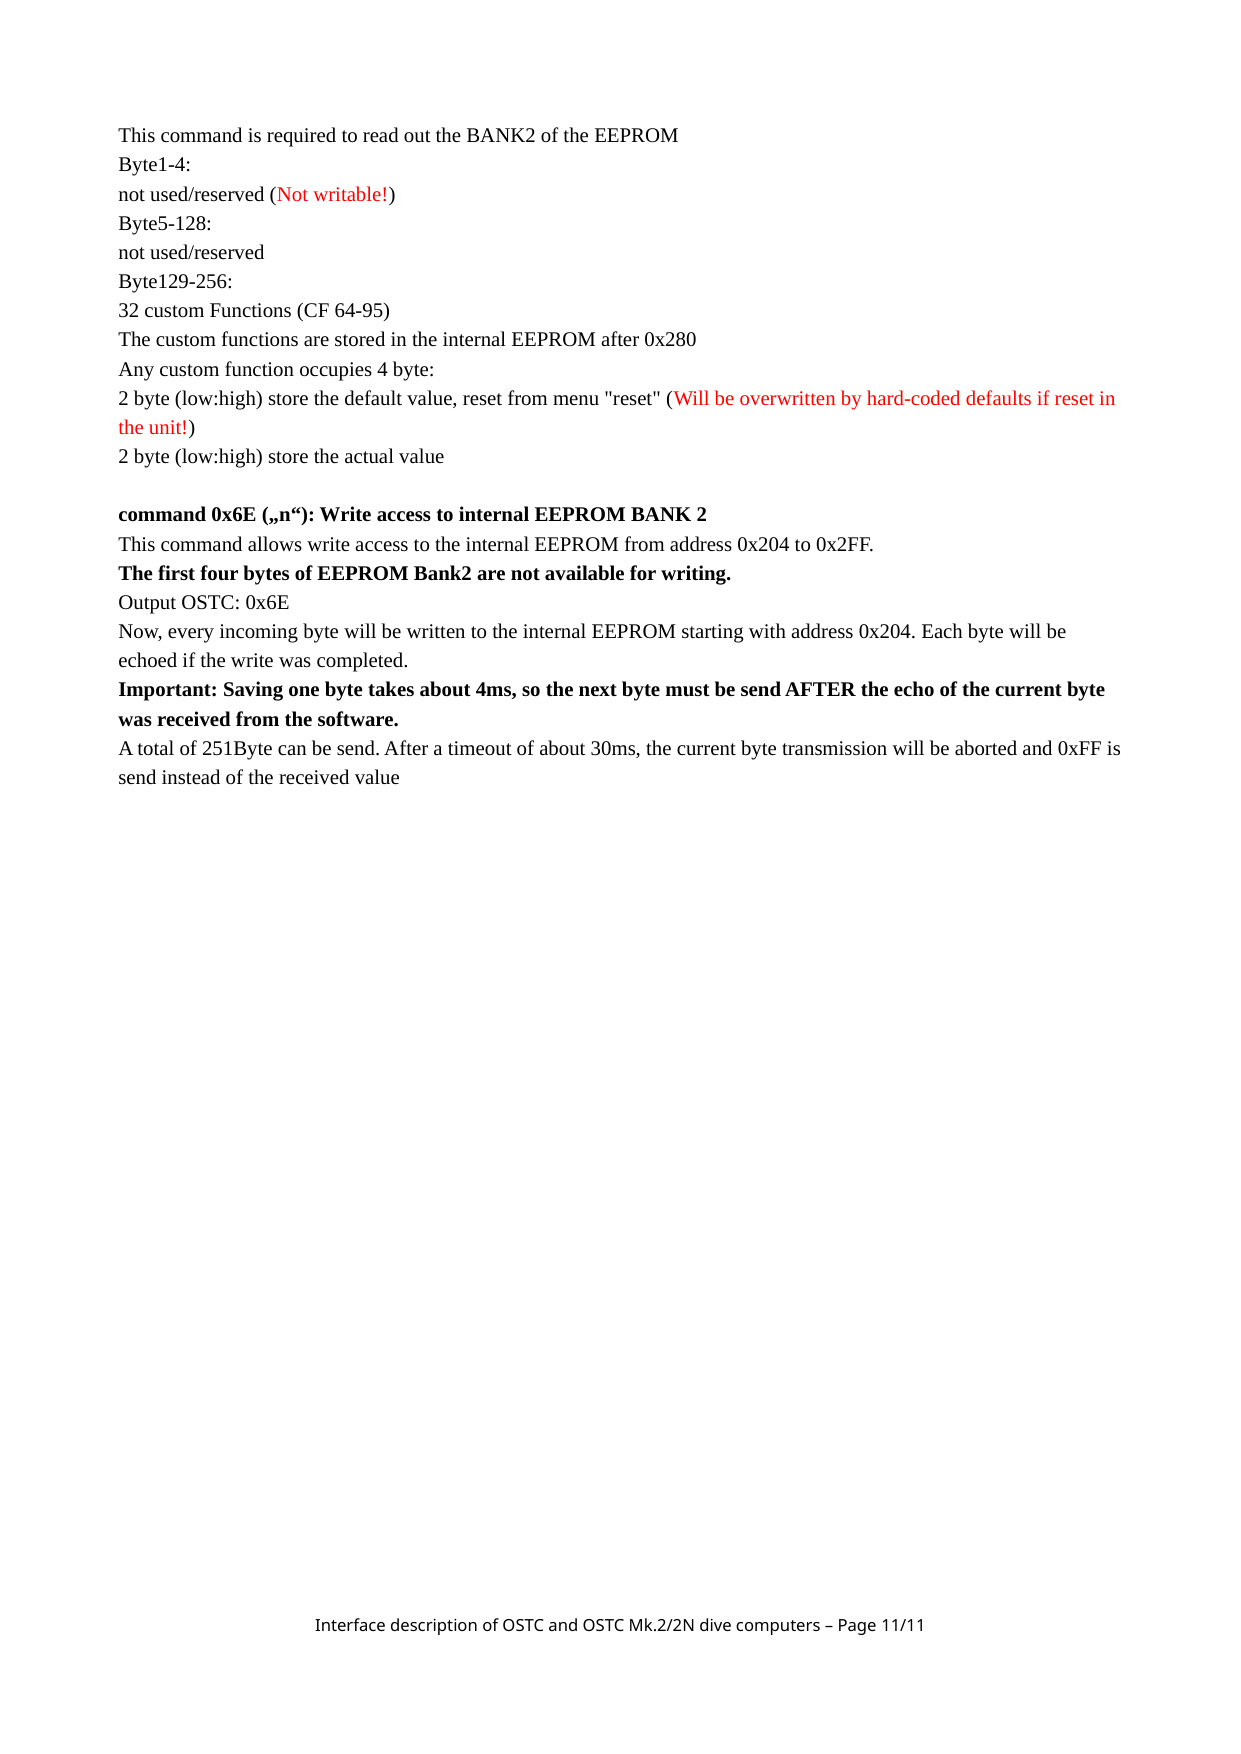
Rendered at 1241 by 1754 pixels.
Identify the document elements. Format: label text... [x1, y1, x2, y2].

text not used/reserved [118, 235, 1122, 264]
text 2 byte (low:high) store the default value, reset from menu "reset" (Will be overwritten by hard-coded defaults if reset in the unit!) [118, 381, 1122, 439]
text This command allows write access to the internal EEPROM from address 0x204 to 0x2FF. [118, 526, 1122, 556]
text Now, every incoming byte will be written to the internal EEPROM starting with address 0x204. Each byte will be echoed if the write was completed. [118, 614, 1122, 672]
text This command is required to read out the BANK2 of the EEPROM [118, 118, 1122, 147]
text 32 custom Functions (CF 64-95) [118, 293, 1122, 322]
text The first four bytes of EEPROM Bank2 are not available for writing. [118, 556, 1122, 585]
text Output OSTC: 0x6E [118, 585, 1122, 614]
text not used/reserved (Not writable!) [118, 176, 1122, 206]
text Byte1-4: [118, 147, 1122, 176]
text Any custom function occupies 4 byte: [118, 351, 1122, 381]
text A total of 251Byte can be send. After a timeout of about 30ms, the current byte transmission will be aborted and 0xFF is send instead of the received value [118, 731, 1122, 789]
text The custom functions are stored in the internal EEPROM after 0x280 [118, 322, 1122, 351]
text command 0x6E („n“): Write access to internal EEPROM BANK 2 [118, 497, 1122, 526]
text Important: Saving one byte takes about 4ms, so the next byte must be send AFTER the echo of the current byte was received from the software. [118, 672, 1122, 731]
text Byte129-256: [118, 264, 1122, 293]
text Byte5-128: [118, 206, 1122, 235]
text 2 byte (low:high) store the actual value [118, 439, 1122, 468]
